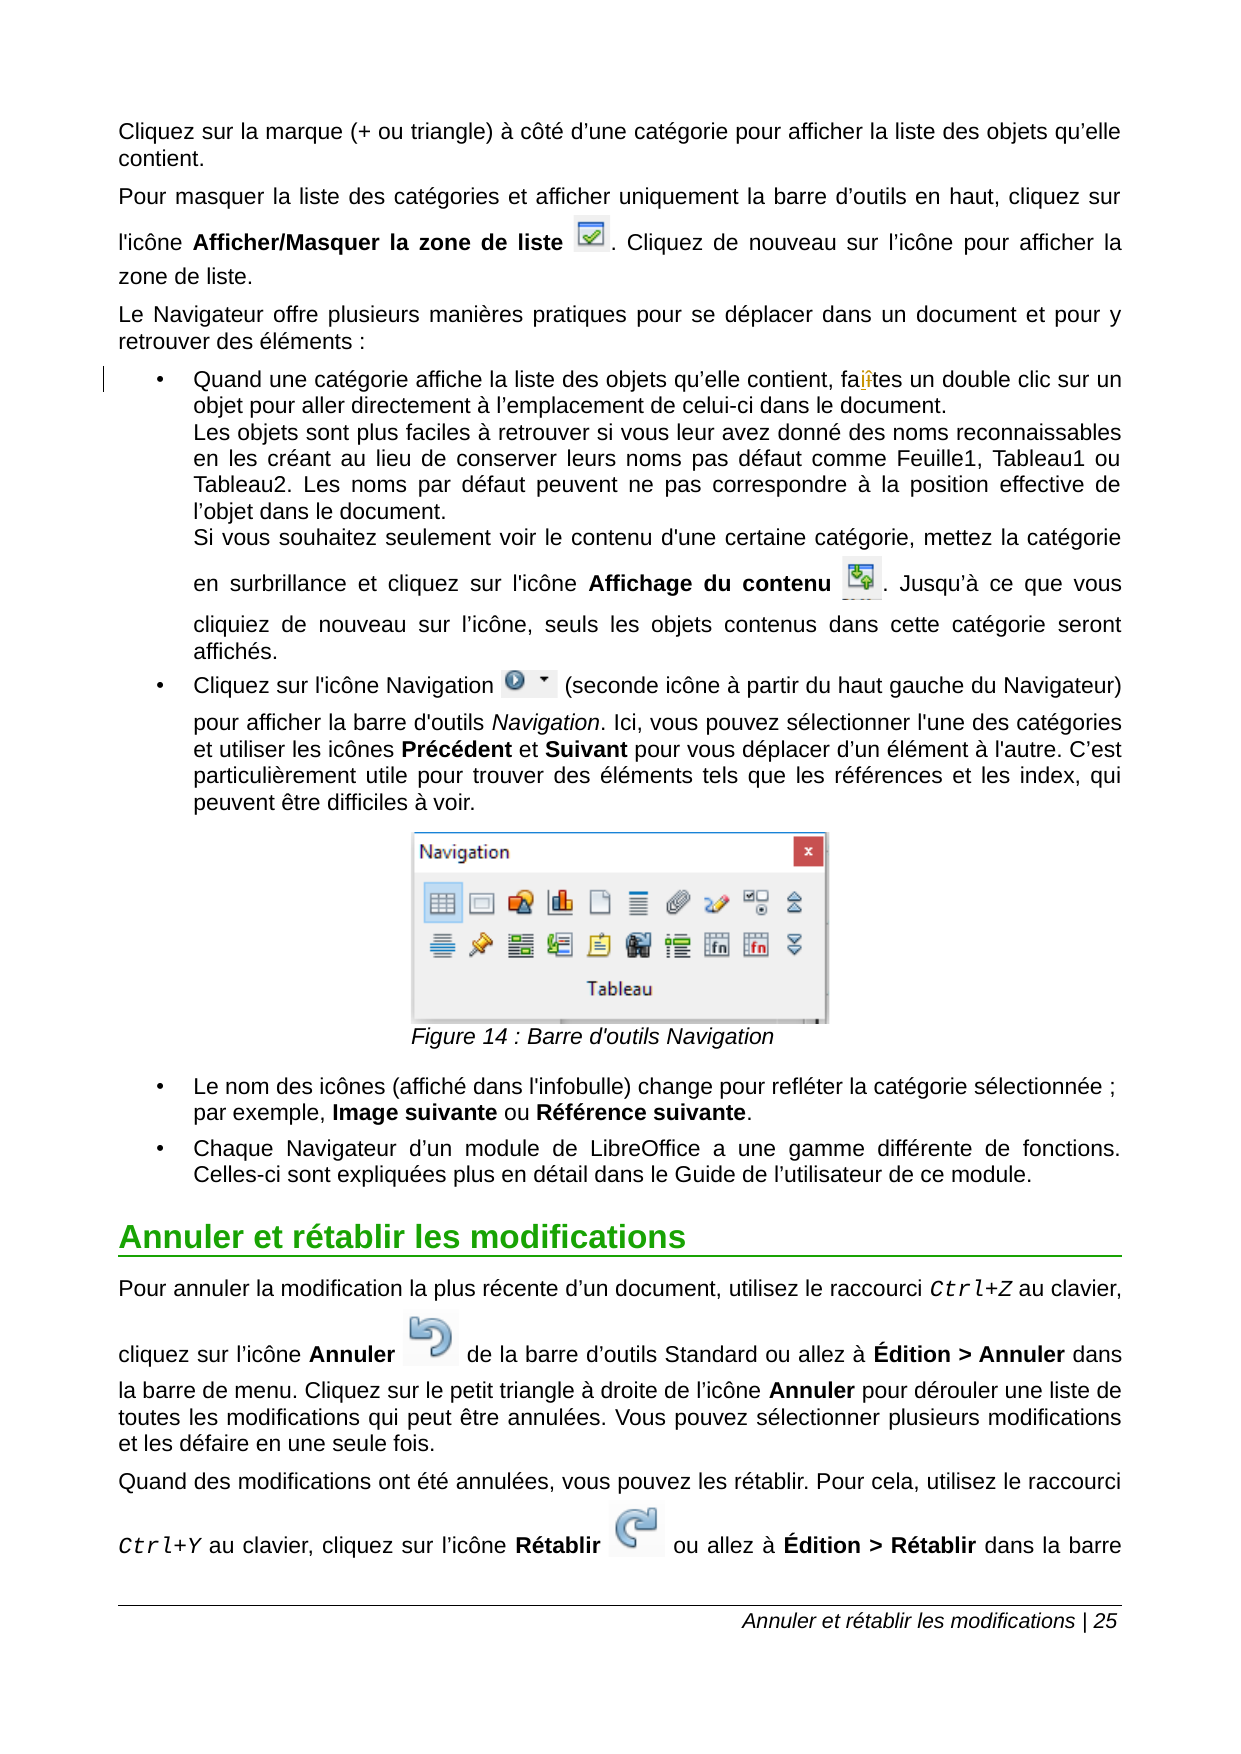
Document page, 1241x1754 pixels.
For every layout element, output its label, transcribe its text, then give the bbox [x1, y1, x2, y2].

list Les objets sont plus faciles à retrouver si vous leur avez donné des noms reconnaissables en les créant au lieu de conserver leurs noms pas défaut comme Feuille1, Tableau1 ou Tableau2. Les noms par défaut peuvent ne pas correspondre à la position effective de l’objet dans le document. [156, 419, 1122, 524]
list Si vous souhaitez seulement voir le contenu d'une certaine catégorie, mettez la catégorie en surbrillance et cliquez sur l'icône Affichage du contenu . Jusqu’à ce que vous cliquiez de nouveau sur l’icône, seuls les objets contenus dans cette catégorie seront affichés. [156, 524, 1122, 664]
list Chaque Navigateur d’un module de LibreOffice a une gamme différente de fonctions. Celles-ci sont expliquées plus en détail dans le Guide de l’utilisateur de ce module. [156, 1134, 1122, 1187]
picture [842, 556, 882, 600]
text Le Navigateur offre plusieurs manières pratiques pour se déplacer dans un document et pour y retrouver des éléments : [118, 301, 1122, 354]
text Quand des modifications ont été annulées, vous pouvez les rétablir. Pour cela, utilisez le raccourci Ctrl+Y au clavier, cliquez sur l’icône Rétablir ou allez à Édition > Rétablir dans la barre [118, 1468, 1122, 1568]
picture [402, 1309, 459, 1366]
text Pour annuler la modification la plus récente d’un document, utilisez le raccourci Ctrl+Z au clavier, cliquez sur l’icône Annuler de la barre d’outils Standard ou allez à Édition > Annuler dans la barre de menu. Cliquez sur le petit triangle à droite de l’icône Annuler pour dérouler une liste de toutes les modifications qui peut être annulées. Vous pouvez sélectionner plusieurs modifications et les défaire en une seule fois. [118, 1275, 1122, 1456]
picture [573, 215, 611, 252]
text Pour masquer la liste des catégories et afficher uniquement la barre d’outils en haut, cliquez sur l'icône Afficher/Masquer la zone de liste . Cliquez de nouveau sur l’icône pour afficher la zone de liste. [118, 183, 1122, 290]
list Quand une catégorie affiche la liste des objets qu’elle contient, faites un double clic sur un objet pour aller directement à l’emplacement de celui-ci dans le document. [156, 366, 1122, 419]
picture [501, 670, 558, 698]
list Cliquez sur l'icône Navigation (seconde icône à partir du haut gauche du Navigateur) pour afficher la barre d'outils Navigation. Ici, vous pouvez sélectionner l'une des catégories et utiliser les icônes Précédent et Suivant pour vous déplacer d’un élément à l'autre. C’est particulièrement utile pour trouver des éléments tels que les références et les index, qui peuvent être difficiles à voir. [156, 664, 1122, 815]
text Cliquez sur la marque (+ ou triangle) à côté d’une catégorie pour afficher la liste des objets qu’elle contient. [118, 118, 1122, 171]
list Le nom des icônes (affiché dans l'infobulle) change pour refléter la catégorie sélectionnée ; par exemple, Image suivante ou Référence suivante. [156, 1073, 1122, 1126]
subtitle Annuler et rétablir les modifications [118, 1217, 1122, 1255]
picture [608, 1500, 665, 1557]
text Figure 14 : Barre d'outils Navigation [411, 1024, 829, 1049]
picture [410, 832, 830, 1024]
